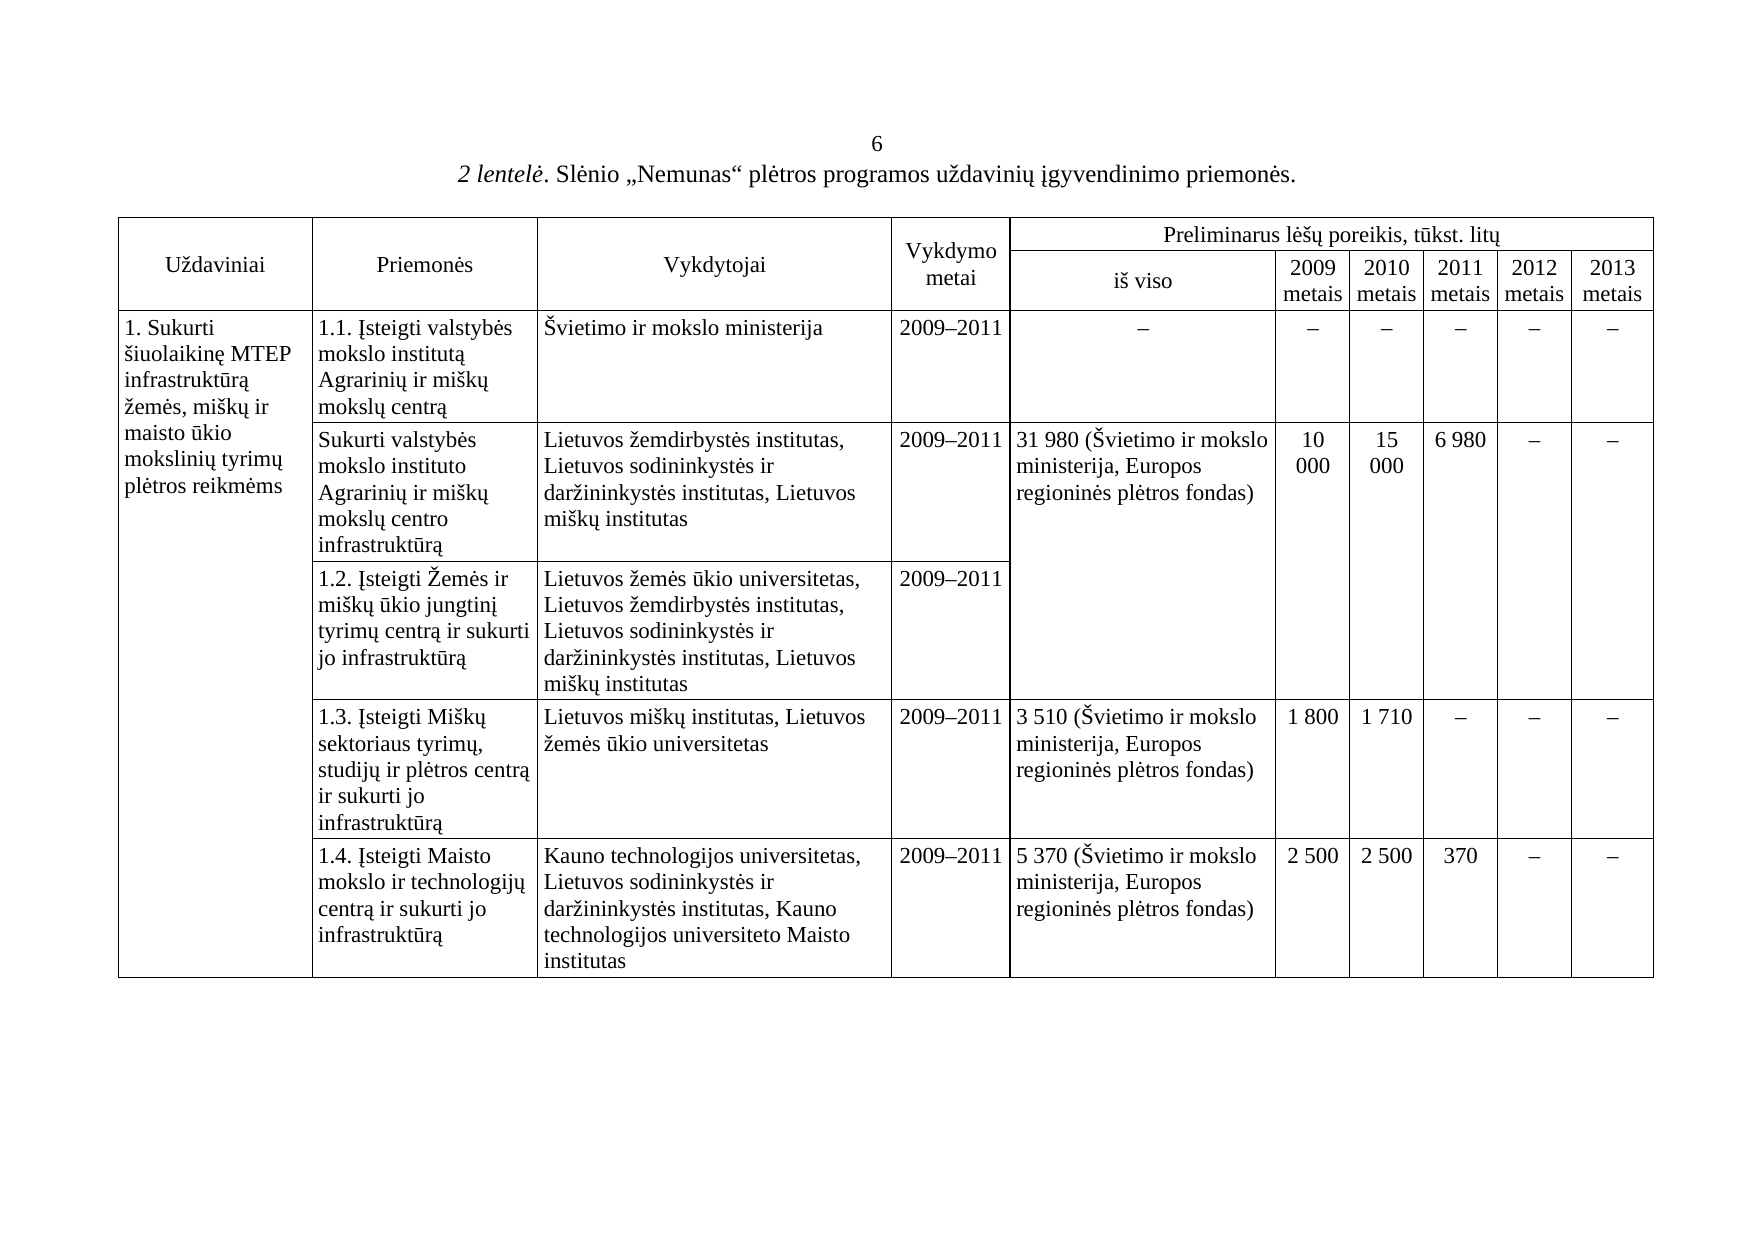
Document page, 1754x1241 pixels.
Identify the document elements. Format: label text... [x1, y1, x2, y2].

table_cell – [1498, 700, 1571, 838]
table_cell 1 800 [1276, 700, 1349, 838]
table_header Uždaviniai [119, 218, 312, 310]
table_cell 2009–2011 [892, 562, 1009, 699]
table_cell – [1424, 700, 1497, 838]
table_header Vykdymo metai [892, 218, 1009, 310]
table_cell – [1498, 423, 1571, 699]
table_cell 6 980 [1424, 423, 1497, 699]
table_cell 2 500 [1350, 839, 1423, 977]
table_cell 2010 metais [1350, 251, 1423, 310]
table_cell 2 500 [1276, 839, 1349, 977]
table_cell 2009–2011 [892, 311, 1009, 422]
table_cell 2013 metais [1572, 251, 1653, 310]
table_cell 2011 metais [1424, 251, 1497, 310]
table_cell 1 710 [1350, 700, 1423, 838]
text 2 lentelė. Slėnio „Nemunas“ plėtros programos uždavinių įgyvendinimo priemonės. [118, 159, 1636, 188]
table_cell 1.2. Įsteigti Žemės ir miškų ūkio jungtinį tyrimų centrą ir sukurti jo infrastruktūrą [313, 562, 537, 699]
table_cell 10 000 [1276, 423, 1349, 699]
table_cell 5 370 (Švietimo ir mokslo ministerija, Europos regioninės plėtros fondas) [1011, 839, 1275, 977]
table_cell – [1498, 839, 1571, 977]
table_cell iš viso [1011, 251, 1275, 310]
table_cell 370 [1424, 839, 1497, 977]
table_cell 1.4. Įsteigti Maisto mokslo ir technologijų centrą ir sukurti jo infrastruktūrą [313, 839, 537, 977]
table_cell 1.1. Įsteigti valstybės mokslo institutą Agrarinių ir miškų mokslų centrą [313, 311, 537, 422]
table_cell Švietimo ir mokslo ministerija [538, 311, 891, 422]
table_header Priemonės [313, 218, 537, 310]
table_cell 31 980 (Švietimo ir mokslo ministerija, Europos regioninės plėtros fondas) [1011, 423, 1275, 699]
table_cell 15 000 [1350, 423, 1423, 699]
table_cell 2009 metais [1276, 251, 1349, 310]
table_cell – [1276, 311, 1349, 422]
table_cell Sukurti valstybės mokslo instituto Agrarinių ir miškų mokslų centro infrastruktūrą [313, 423, 537, 561]
table_cell 2012 metais [1498, 251, 1571, 310]
table_cell – [1498, 311, 1571, 422]
table_cell – [1572, 311, 1653, 422]
table_cell – [1011, 311, 1275, 422]
table_cell 1. Sukurti šiuolaikinę MTEP infrastruktūrą žemės, miškų ir maisto ūkio mokslinių tyrimų plėtros reikmėms [119, 311, 312, 977]
table_cell Lietuvos žemės ūkio universitetas, Lietuvos žemdirbystės institutas, Lietuvos sodininkystės ir daržininkystės institutas, Lietuvos miškų institutas [538, 562, 891, 699]
table_cell – [1424, 311, 1497, 422]
table_cell Lietuvos miškų institutas, Lietuvos žemės ūkio universitetas [538, 700, 891, 838]
table_cell Lietuvos žemdirbystės institutas, Lietuvos sodininkystės ir daržininkystės institutas, Lietuvos miškų institutas [538, 423, 891, 561]
table_header Vykdytojai [538, 218, 891, 310]
table_cell – [1572, 423, 1653, 699]
table_cell 2009–2011 [892, 700, 1009, 838]
table_cell – [1350, 311, 1423, 422]
table_cell – [1572, 839, 1653, 977]
table_header Preliminarus lėšų poreikis, tūkst. litų [1011, 218, 1653, 250]
table_cell 1.3. Įsteigti Miškų sektoriaus tyrimų, studijų ir plėtros centrą ir sukurti jo infrastruktūrą [313, 700, 537, 838]
table_cell 3 510 (Švietimo ir mokslo ministerija, Europos regioninės plėtros fondas) [1011, 700, 1275, 838]
table_cell Kauno technologijos universitetas, Lietuvos sodininkystės ir daržininkystės institutas, Kauno technologijos universiteto Maisto institutas [538, 839, 891, 977]
table_cell – [1572, 700, 1653, 838]
table_cell 2009–2011 [892, 839, 1009, 977]
table_cell 2009–2011 [892, 423, 1009, 561]
